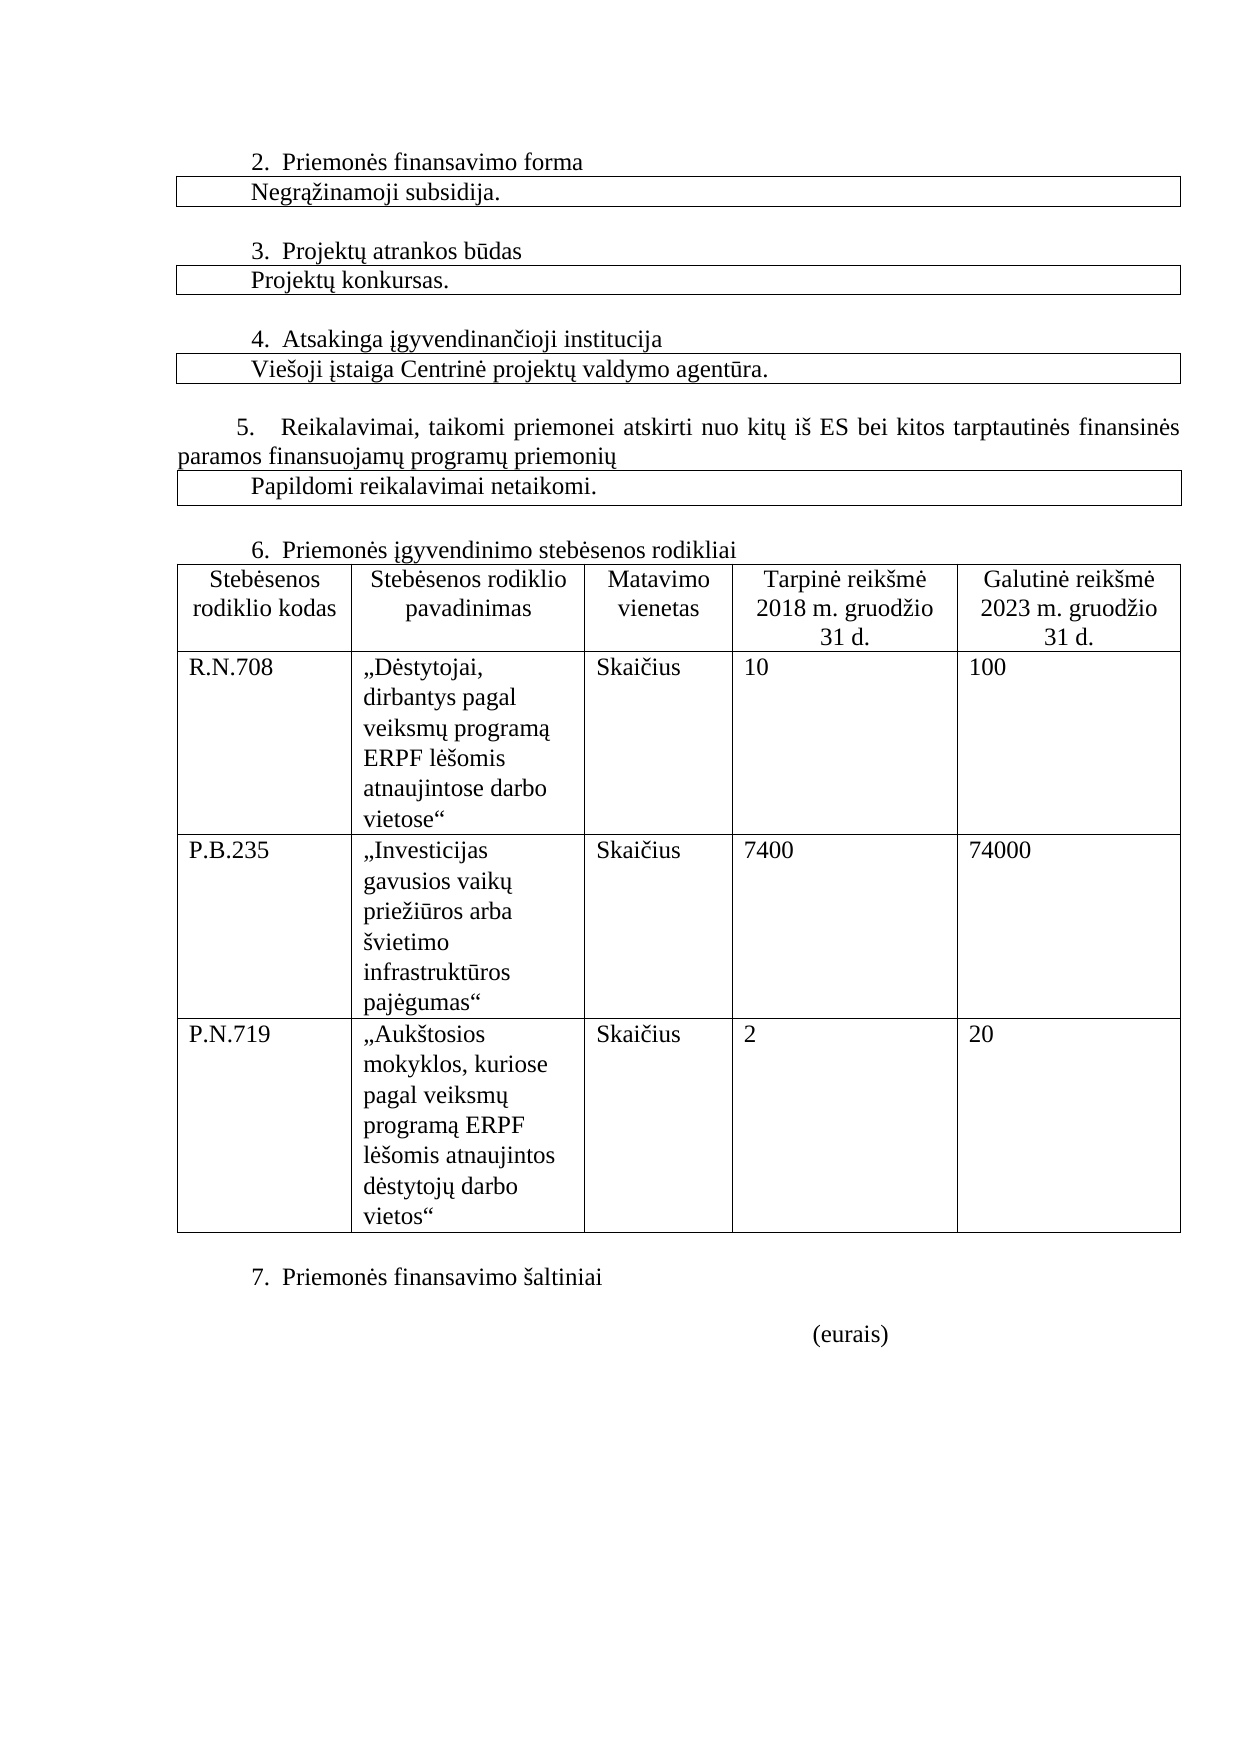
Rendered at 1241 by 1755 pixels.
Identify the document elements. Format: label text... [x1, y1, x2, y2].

table_cell 7400 [733, 835, 957, 1018]
table_header Stebėsenos rodiklio pavadinimas [352, 565, 584, 651]
table_cell Skaičius [585, 835, 732, 1018]
text 4. Atsakinga įgyvendinančioji institucija [251, 324, 1181, 353]
table_header Papildomi reikalavimai netaikomi. [178, 471, 1181, 505]
table_cell R.N.708 [178, 652, 351, 834]
table_cell „Aukštosios mokyklos, kuriose pagal veiksmų programą ERPF lėšomis atnaujintos dėstytojų darbo vietos“ [352, 1019, 584, 1232]
table_header Projektų konkursas. [177, 266, 1180, 294]
table_cell „Dėstytojai, dirbantys pagal veiksmų programą ERPF lėšomis atnaujintose darbo vietose“ [352, 652, 584, 834]
table_header Galutinė reikšmė 2023 m. gruodžio 31 d. [958, 565, 1180, 651]
table_cell P.N.719 [178, 1019, 351, 1232]
table_cell P.B.235 [178, 835, 351, 1018]
text 5. Reikalavimai, taikomi priemonei atskirti nuo kitų iš ES bei kitos tarptautinės finansinės paramos finansuojamų programų priemonių [177, 412, 1181, 470]
table_header Tarpinė reikšmė 2018 m. gruodžio 31 d. [733, 565, 957, 651]
table_cell „Investicijas gavusios vaikų priežiūros arba švietimo infrastruktūros pajėgumas“ [352, 835, 584, 1018]
table_cell Skaičius [585, 652, 732, 834]
table_cell 100 [958, 652, 1180, 834]
table_header Negrąžinamoji subsidija. [177, 177, 1180, 206]
table_header Stebėsenos rodiklio kodas [178, 565, 351, 651]
text 2. Priemonės finansavimo forma [251, 147, 1181, 176]
table_header Viešoji įstaiga Centrinė projektų valdymo agentūra. [177, 354, 1180, 383]
table_cell 20 [958, 1019, 1180, 1232]
table_cell 10 [733, 652, 957, 834]
table_cell Skaičius [585, 1019, 732, 1232]
table_header Matavimo vienetas [585, 565, 732, 651]
text 7. Priemonės finansavimo šaltiniai [251, 1262, 1181, 1290]
table_cell 74000 [958, 835, 1180, 1018]
text (eurais) [177, 1319, 904, 1348]
table_cell 2 [733, 1019, 957, 1232]
text 3. Projektų atrankos būdas [251, 236, 1181, 264]
text 6. Priemonės įgyvendinimo stebėsenos rodikliai [251, 535, 1181, 563]
